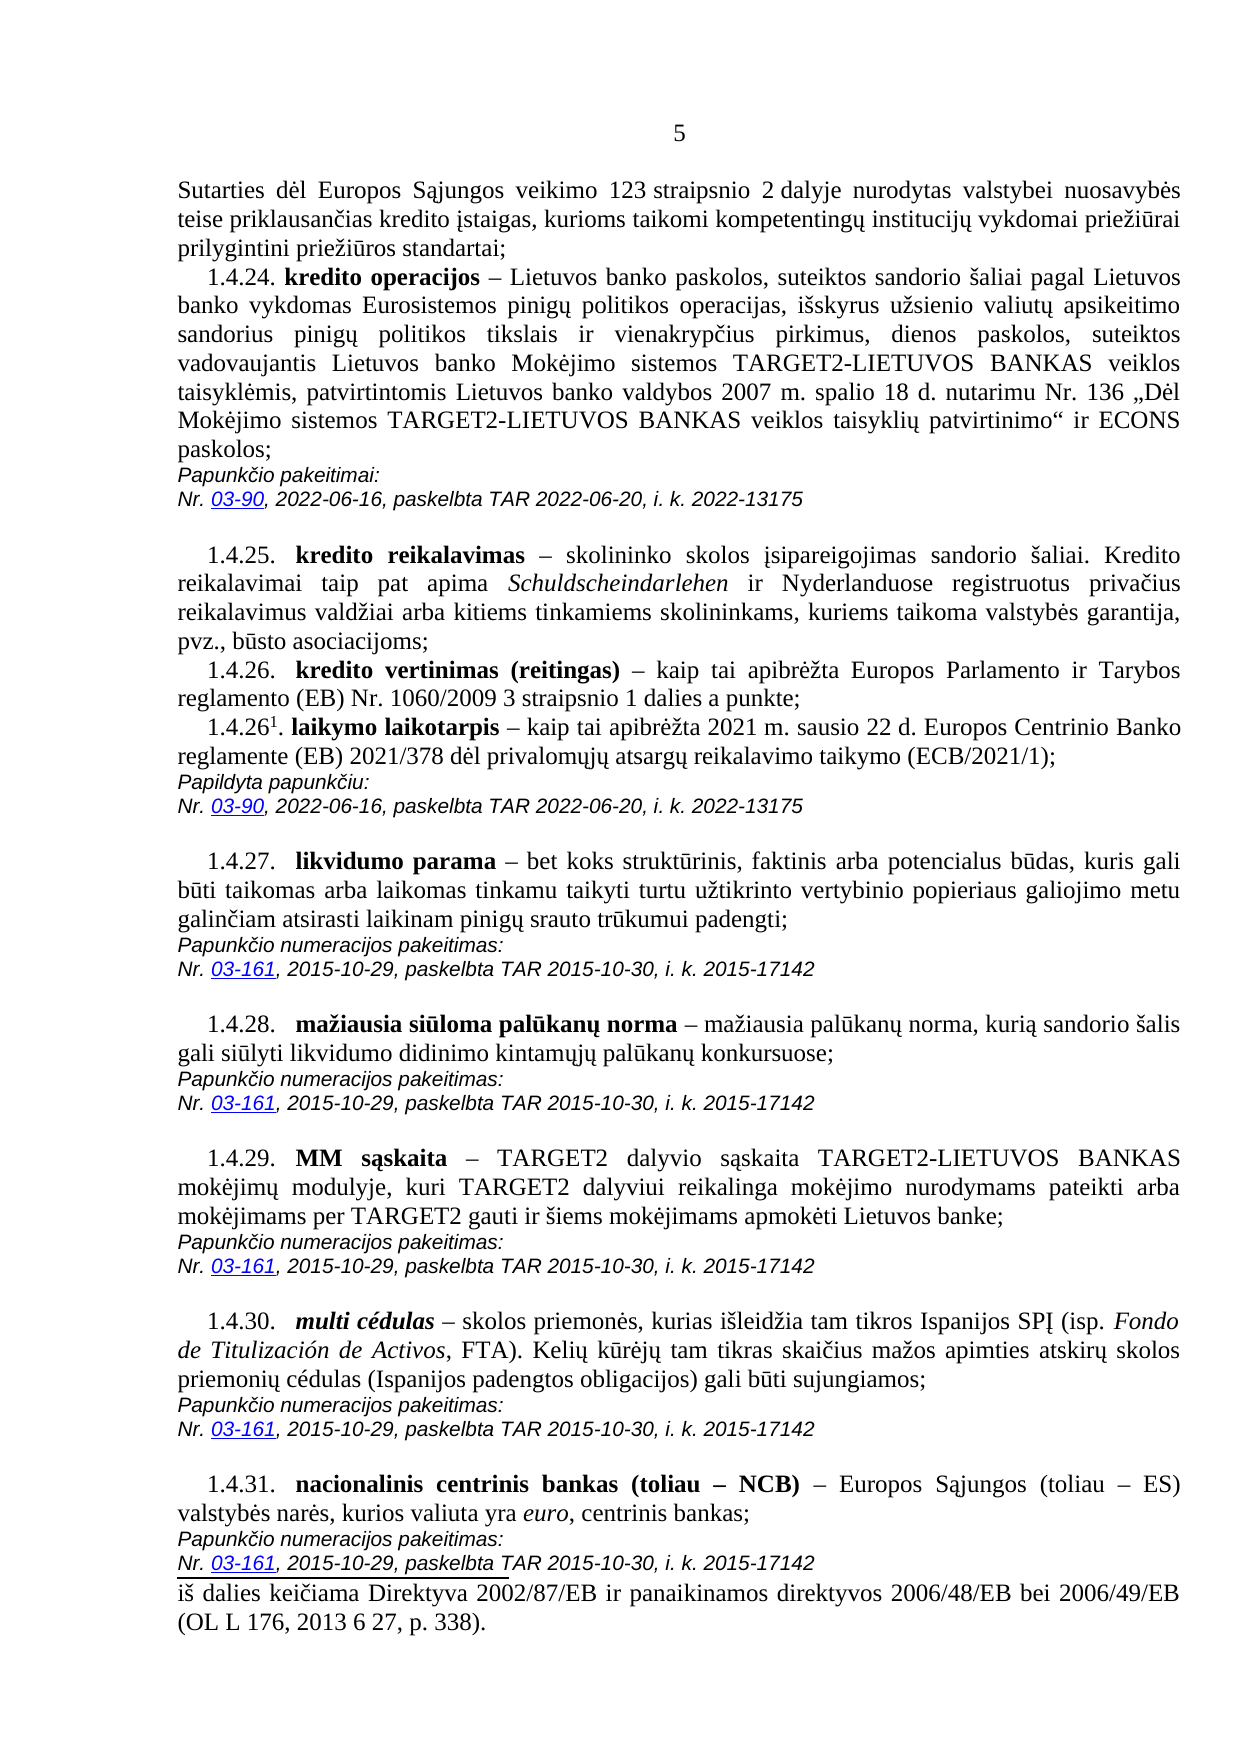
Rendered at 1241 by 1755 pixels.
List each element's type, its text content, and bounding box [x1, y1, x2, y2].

text Nr. 03-161, 2015-10-29, paskelbta TAR 2015-10-30, i. k. 2015-17142 [177, 1551, 1181, 1575]
text Papunkčio numeracijos pakeitimas: [177, 1067, 1181, 1091]
text 1.4.28. mažiausia siūloma palūkanų norma – mažiausia palūkanų norma, kurią sandorio šalis gali siūlyti likvidumo didinimo kintamųjų palūkanų konkursuose; [177, 1009, 1181, 1067]
text Nr. 03-161, 2015-10-29, paskelbta TAR 2015-10-30, i. k. 2015-17142 [177, 1254, 1181, 1278]
text Nr. 03-90, 2022-06-16, paskelbta TAR 2022-06-20, i. k. 2022-13175 [177, 794, 1181, 818]
text Papunkčio numeracijos pakeitimas: [177, 933, 1181, 957]
text Nr. 03-90, 2022-06-16, paskelbta TAR 2022-06-20, i. k. 2022-13175 [177, 487, 1181, 511]
text Papunkčio numeracijos pakeitimas: [177, 1527, 1181, 1551]
text Nr. 03-161, 2015-10-29, paskelbta TAR 2015-10-30, i. k. 2015-17142 [177, 957, 1181, 981]
text 1.4.27. likvidumo parama – bet koks struktūrinis, faktinis arba potencialus būdas, kuris gali būti taikomas arba laikomas tinkamu taikyti turtu užtikrinto vertybinio popieriaus galiojimo metu galinčiam atsirasti laikinam pinigų srauto trūkumui padengti; [177, 846, 1181, 933]
text Nr. 03-161, 2015-10-29, paskelbta TAR 2015-10-30, i. k. 2015-17142 [177, 1091, 1181, 1115]
text 1.4.31. nacionalinis centrinis bankas (toliau – NCB) – Europos Sąjungos (toliau – ES) valstybės narės, kurios valiuta yra euro, centrinis bankas; [177, 1469, 1181, 1527]
text iš dalies keičiama Direktyva 2002/87/EB ir panaikinamos direktyvos 2006/48/EB bei 2006/49/EB (OL L 176, 2013 6 27, p. 338). [177, 1578, 1181, 1636]
text Nr. 03-161, 2015-10-29, paskelbta TAR 2015-10-30, i. k. 2015-17142 [177, 1417, 1181, 1441]
text 1.4.25. kredito reikalavimas – skolininko skolos įsipareigojimas sandorio šaliai. Kredito reikalavimai taip pat apima Schuldscheindarlehen ir Nyderlanduose registruotus privačius reikalavimus valdžiai arba kitiems tinkamiems skolininkams, kuriems taikoma valstybės garantija, pvz., būsto asociacijoms; [177, 540, 1181, 655]
text 1.4.29. MM sąskaita – TARGET2 dalyvio sąskaita TARGET2-LIETUVOS BANKAS mokėjimų modulyje, kuri TARGET2 dalyviui reikalinga mokėjimo nurodymams pateikti arba mokėjimams per TARGET2 gauti ir šiems mokėjimams apmokėti Lietuvos banke; [177, 1143, 1181, 1230]
text 1.4.30. multi cédulas – skolos priemonės, kurias išleidžia tam tikros Ispanijos SPĮ (isp. Fondo de Titulización de Activos, FTA). Kelių kūrėjų tam tikras skaičius mažos apimties atskirų skolos priemonių cédulas (Ispanijos padengtos obligacijos) gali būti sujungiamos; [177, 1306, 1181, 1393]
text Papunkčio pakeitimai: [177, 463, 1181, 487]
text Sutarties dėl Europos Sąjungos veikimo 123 straipsnio 2 dalyje nurodytas valstybei nuosavybės teise priklausančias kredito įstaigas, kurioms taikomi kompetentingų institucijų vykdomai priežiūrai prilygintini priežiūros standartai; [177, 176, 1181, 262]
text Papunkčio numeracijos pakeitimas: [177, 1230, 1181, 1254]
text 1.4.24. kredito operacijos – Lietuvos banko paskolos, suteiktos sandorio šaliai pagal Lietuvos banko vykdomas Eurosistemos pinigų politikos operacijas, išskyrus užsienio valiutų apsikeitimo sandorius pinigų politikos tikslais ir vienakrypčius pirkimus, dienos paskolos, suteiktos vadovaujantis Lietuvos banko Mokėjimo sistemos TARGET2-LIETUVOS BANKAS veiklos taisyklėmis, patvirtintomis Lietuvos banko valdybos 2007 m. spalio 18 d. nutarimu Nr. 136 „Dėl Mokėjimo sistemos TARGET2-LIETUVOS BANKAS veiklos taisyklių patvirtinimo“ ir ECONS paskolos; [177, 262, 1181, 463]
text 1.4.261. laikymo laikotarpis – kaip tai apibrėžta 2021 m. sausio 22 d. Europos Centrinio Banko reglamente (EB) 2021/378 dėl privalomųjų atsargų reikalavimo taikymo (ECB/2021/1); [177, 712, 1181, 770]
text Papunkčio numeracijos pakeitimas: [177, 1393, 1181, 1417]
text Papildyta papunkčiu: [177, 770, 1181, 794]
text 1.4.26. kredito vertinimas (reitingas) – kaip tai apibrėžta Europos Parlamento ir Tarybos reglamento (EB) Nr. 1060/2009 3 straipsnio 1 dalies a punkte; [177, 655, 1181, 712]
